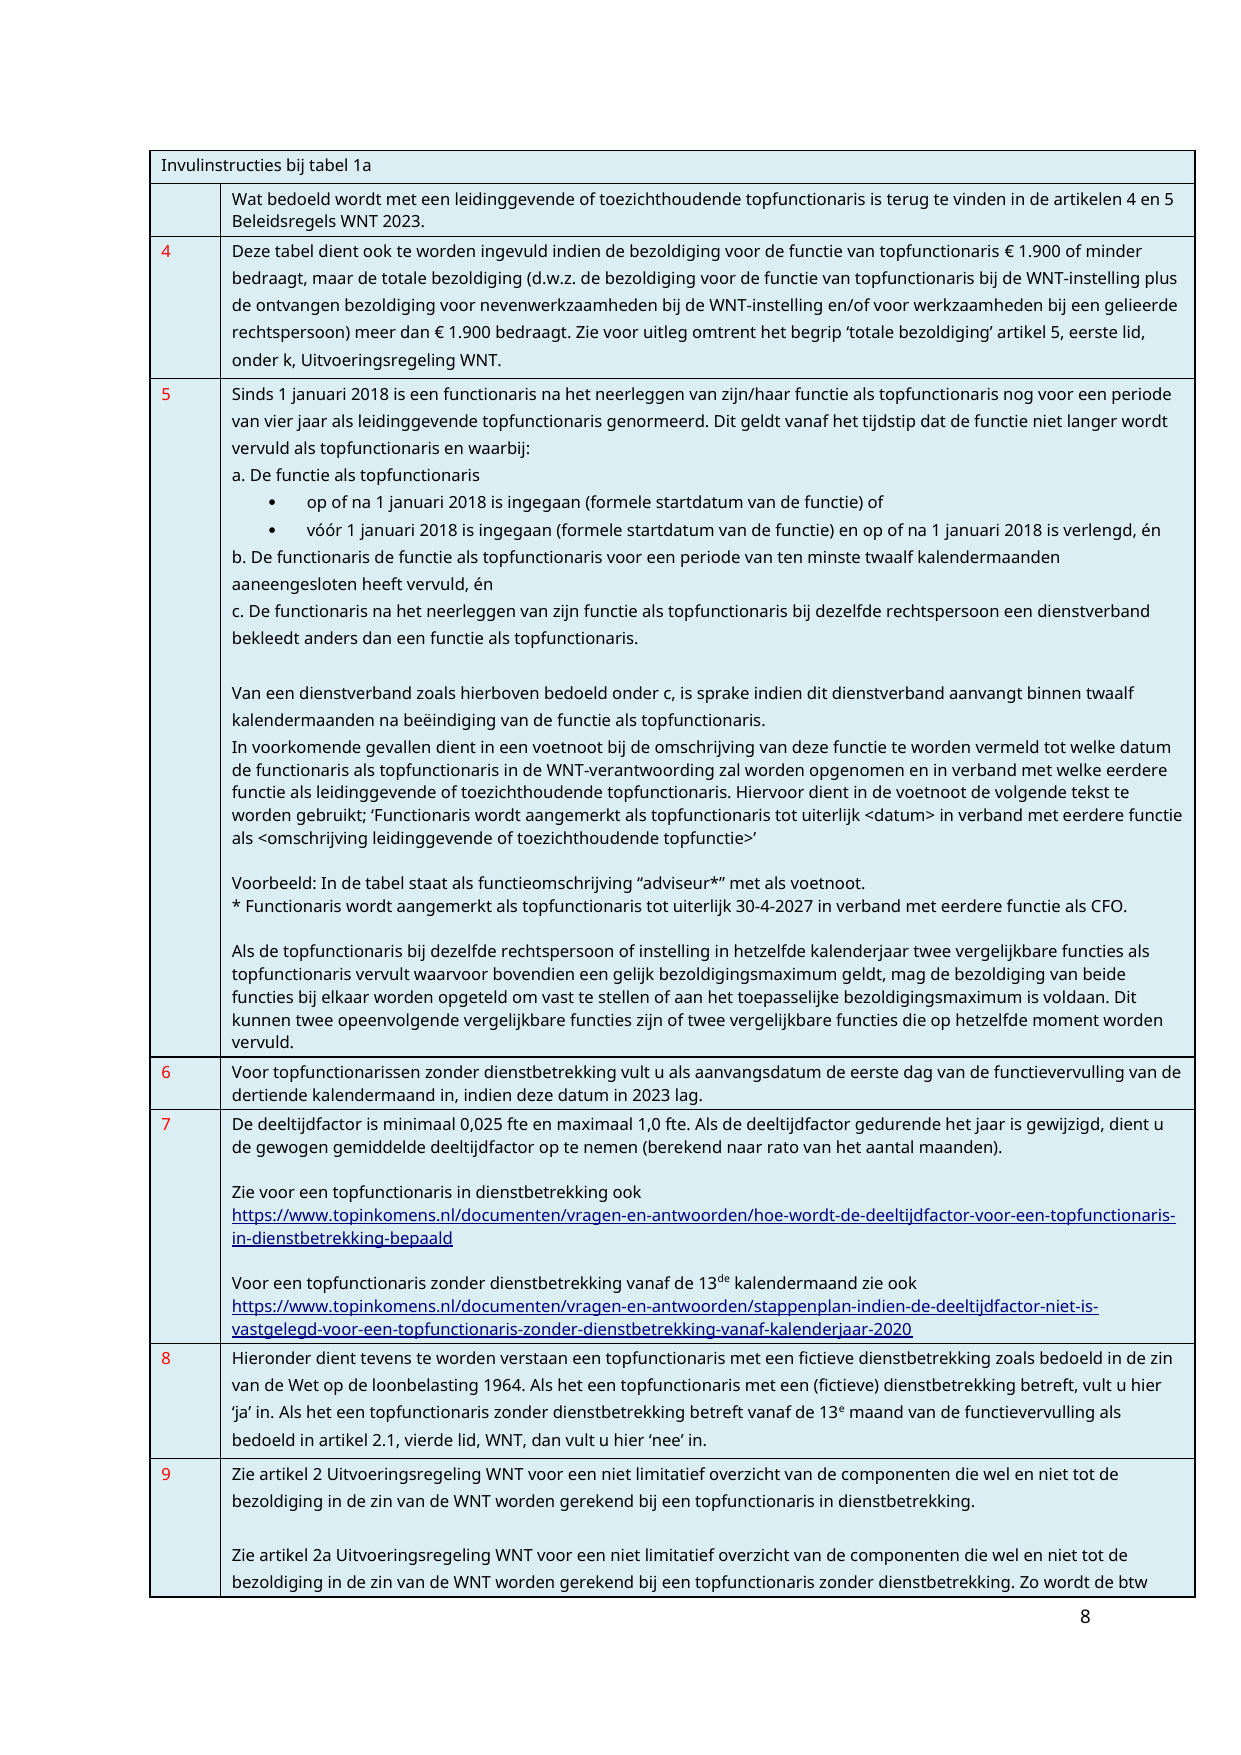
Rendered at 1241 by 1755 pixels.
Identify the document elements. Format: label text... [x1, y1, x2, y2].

table_cell Deze tabel dient ook te worden ingevuld indien de bezoldiging voor de functie van topfunctionaris € 1.900 of minder bedraagt, maar de totale bezoldiging (d.w.z. de bezoldiging voor de functie van topfunctionaris bij de WNT-instelling plus de ontvangen bezoldiging voor nevenwerkzaamheden bij de WNT-instelling en/of voor werkzaamheden bij een gelieerde rechtspersoon) meer dan € 1.900 bedraagt. Zie voor uitleg omtrent het begrip ‘totale bezoldiging’ artikel 5, eerste lid, onder k, Uitvoeringsregeling WNT. [221, 237, 1194, 378]
table_cell [151, 184, 220, 236]
table_cell 7 [151, 1110, 220, 1343]
table_cell Sinds 1 januari 2018 is een functionaris na het neerleggen van zijn/haar functie als topfunctionaris nog voor een periode van vier jaar als leidinggevende topfunctionaris genormeerd. Dit geldt vanaf het tijdstip dat de functie niet langer wordt vervuld als topfunctionaris en waarbij: a. De functie als topfunctionaris op of na 1 januari 2018 is ingegaan (formele startdatum van de functie) of vóór 1 januari 2018 is ingegaan (formele startdatum van de functie) en op of na 1 januari 2018 is verlengd, én b. De functionaris de functie als topfunctionaris voor een periode van ten minste twaalf kalendermaanden aaneengesloten heeft vervuld, én c. De functionaris na het neerleggen van zijn functie als topfunctionaris bij dezelfde rechtspersoon een dienstverband bekleedt anders dan een functie als topfunctionaris. Van een dienstverband zoals hierboven bedoeld onder c, is sprake indien dit dienstverband aanvangt binnen twaalf kalendermaanden na beëindiging van de functie als topfunctionaris. In voorkomende gevallen dient in een voetnoot bij de omschrijving van deze functie te worden vermeld tot welke datum de functionaris als topfunctionaris in de WNT-verantwoording zal worden opgenomen en in verband met welke eerdere functie als leidinggevende of toezichthoudende topfunctionaris. Hiervoor dient in de voetnoot de volgende tekst te worden gebruikt; ‘Functionaris wordt aangemerkt als topfunctionaris tot uiterlijk <datum> in verband met eerdere functie als <omschrijving leidinggevende of toezichthoudende topfunctie>’ Voorbeeld: In de tabel staat als functieomschrijving “adviseur*” met als voetnoot. * Functionaris wordt aangemerkt als topfunctionaris tot uiterlijk 30-4-2027 in verband met eerdere functie als CFO. Als de topfunctionaris bij dezelfde rechtspersoon of instelling in hetzelfde kalenderjaar twee vergelijkbare functies als topfunctionaris vervult waarvoor bovendien een gelijk bezoldigingsmaximum geldt, mag de bezoldiging van beide functies bij elkaar worden opgeteld om vast te stellen of aan het toepasselijke bezoldigingsmaximum is voldaan. Dit kunnen twee opeenvolgende vergelijkbare functies zijn of twee vergelijkbare functies die op hetzelfde moment worden vervuld. [221, 379, 1194, 1056]
table_cell 9 [151, 1459, 220, 1596]
table_cell 4 [151, 237, 220, 378]
table_cell De deeltijdfactor is minimaal 0,025 fte en maximaal 1,0 fte. Als de deeltijdfactor gedurende het jaar is gewijzigd, dient u de gewogen gemiddelde deeltijdfactor op te nemen (berekend naar rato van het aantal maanden). Zie voor een topfunctionaris in dienstbetrekking ook https://www.topinkomens.nl/documenten/vragen-en-antwoorden/hoe-wordt-de-deeltijdfactor-voor-een-topfunctionaris-in-dienstbetrekking-bepaald Voor een topfunctionaris zonder dienstbetrekking vanaf de 13de kalendermaand zie ook https://www.topinkomens.nl/documenten/vragen-en-antwoorden/stappenplan-indien-de-deeltijdfactor-niet-is-vastgelegd-voor-een-topfunctionaris-zonder-dienstbetrekking-vanaf-kalenderjaar-2020 [221, 1110, 1194, 1343]
table_header Invulinstructies bij tabel 1a [151, 151, 1194, 183]
table_cell Zie artikel 2 Uitvoeringsregeling WNT voor een niet limitatief overzicht van de componenten die wel en niet tot de bezoldiging in de zin van de WNT worden gerekend bij een topfunctionaris in dienstbetrekking. Zie artikel 2a Uitvoeringsregeling WNT voor een niet limitatief overzicht van de componenten die wel en niet tot de bezoldiging in de zin van de WNT worden gerekend bij een topfunctionaris zonder dienstbetrekking. Zo wordt de btw [221, 1459, 1194, 1596]
table_cell Voor topfunctionarissen zonder dienstbetrekking vult u als aanvangsdatum de eerste dag van de functievervulling van de dertiende kalendermaand in, indien deze datum in 2023 lag. [221, 1058, 1194, 1109]
table_cell 8 [151, 1344, 220, 1458]
table_cell 5 [151, 379, 220, 1056]
table_cell 6 [151, 1058, 220, 1109]
table_cell Hieronder dient tevens te worden verstaan een topfunctionaris met een fictieve dienstbetrekking zoals bedoeld in de zin van de Wet op de loonbelasting 1964. Als het een topfunctionaris met een (fictieve) dienstbetrekking betreft, vult u hier ‘ja’ in. Als het een topfunctionaris zonder dienstbetrekking betreft vanaf de 13e maand van de functievervulling als bedoeld in artikel 2.1, vierde lid, WNT, dan vult u hier ‘nee’ in. [221, 1344, 1194, 1458]
table_cell Wat bedoeld wordt met een leidinggevende of toezichthoudende topfunctionaris is terug te vinden in de artikelen 4 en 5 Beleidsregels WNT 2023. [221, 184, 1194, 236]
